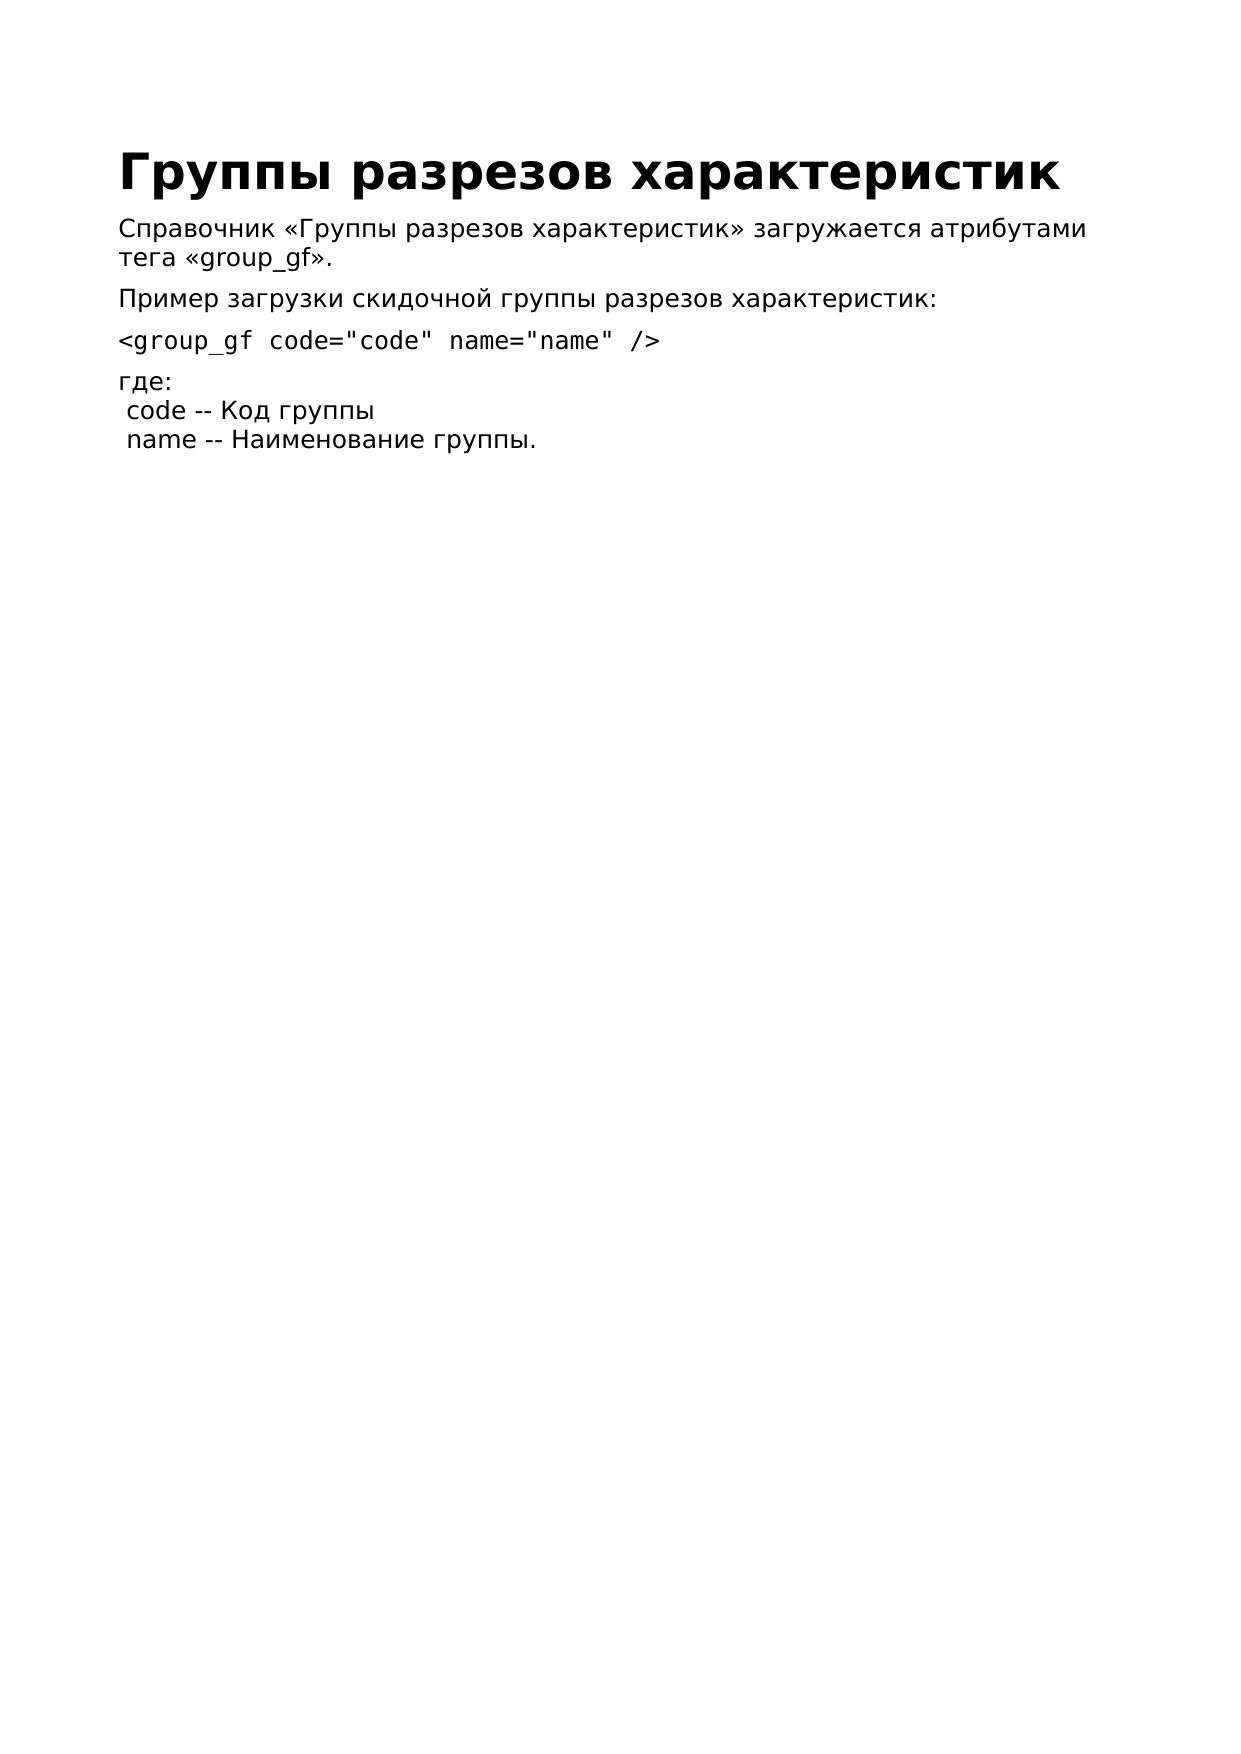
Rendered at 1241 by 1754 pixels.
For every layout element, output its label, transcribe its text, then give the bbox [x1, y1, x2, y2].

text Пример загрузки скидочной группы разрезов характеристик: [118, 285, 1122, 314]
text <group_gf code="code" name="name" /> [118, 326, 1122, 356]
subtitle Группы разрезов характеристик [118, 143, 1122, 201]
text Справочник «Группы разрезов характеристик» загружается атрибутами тега «group_gf». [118, 214, 1122, 272]
text где: code -- Код группы name -- Наименование группы. [118, 367, 1122, 484]
